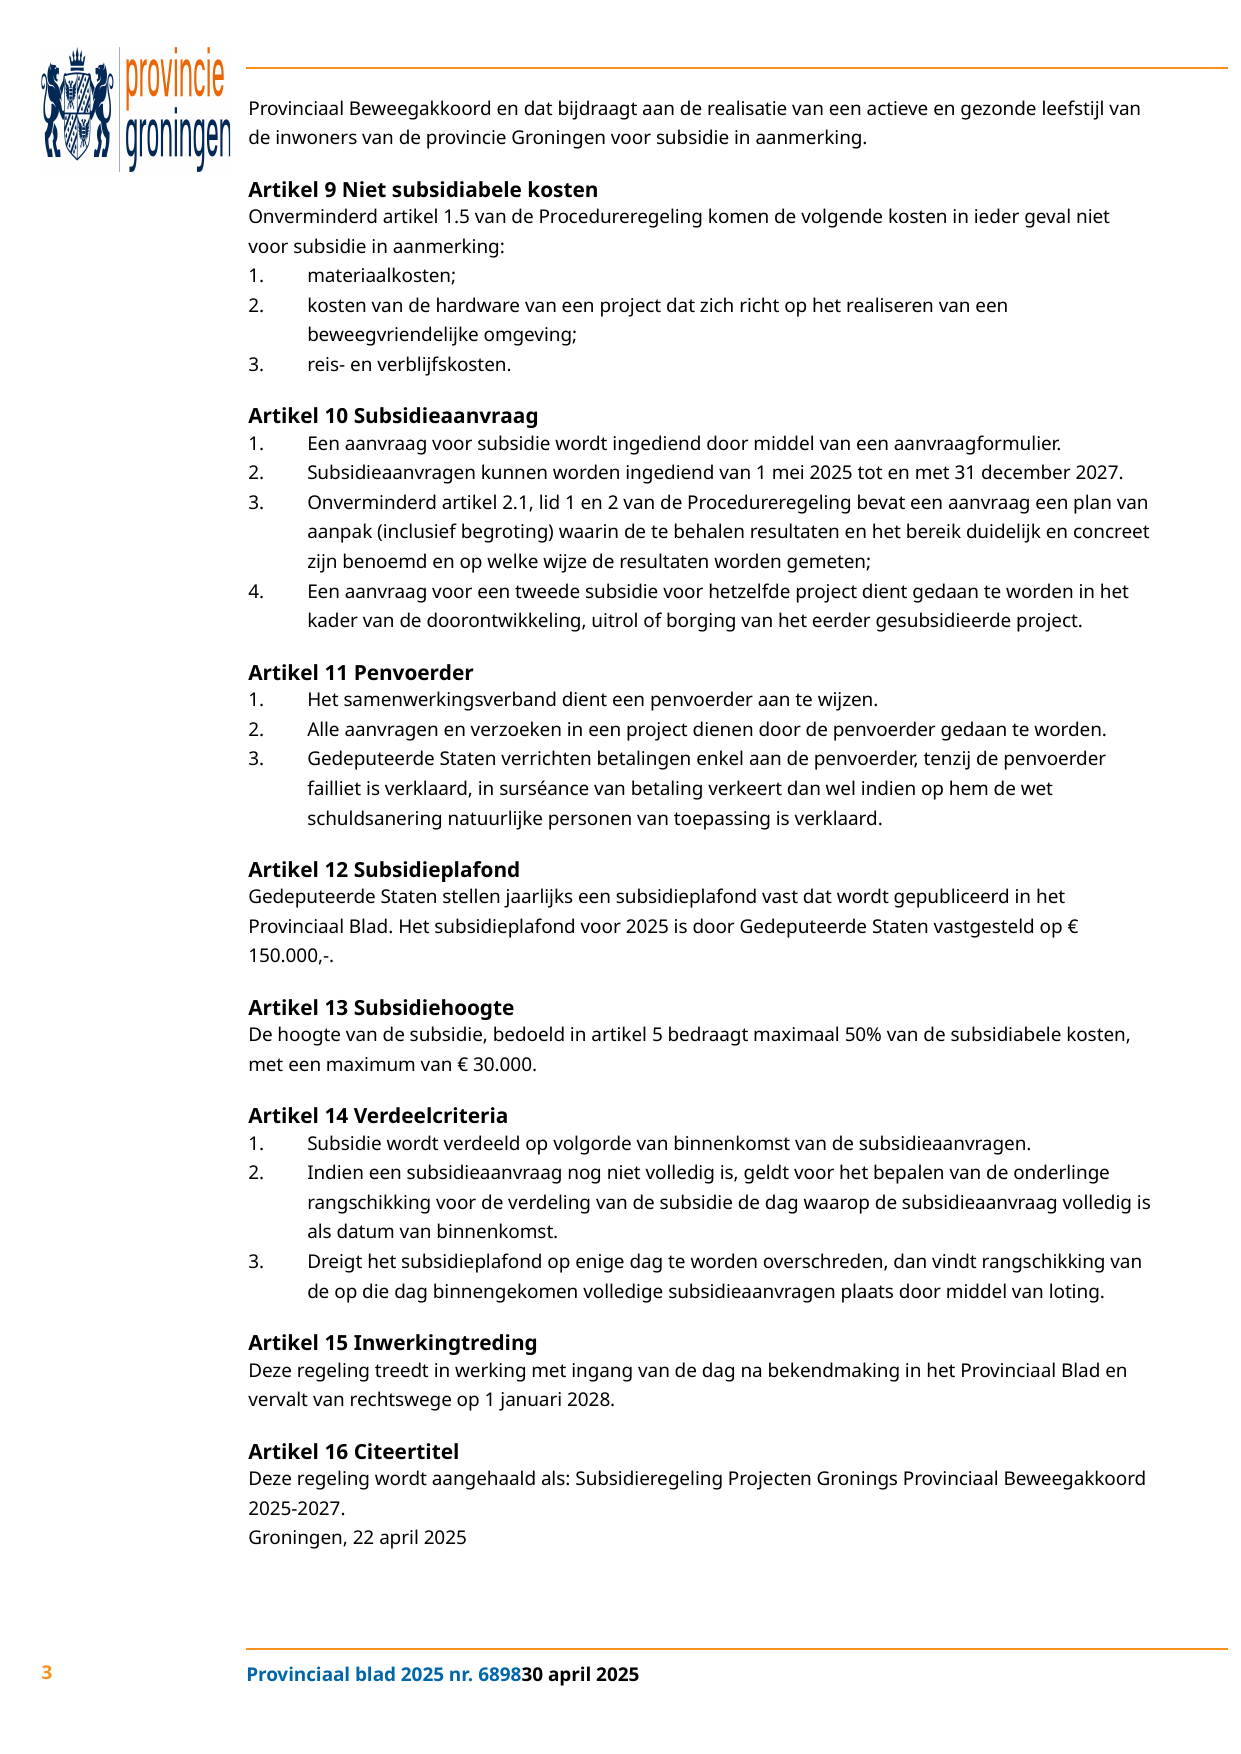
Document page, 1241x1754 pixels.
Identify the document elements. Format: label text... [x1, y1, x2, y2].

text Artikel 14 Verdeelcriteria [248, 1102, 1152, 1130]
text Artikel 9 Niet subsidiabele kosten [248, 175, 1152, 203]
text Deze regeling treedt in werking met ingang van de dag na bekendmaking in het Provinciaal Blad en vervalt van rechtswege op 1 januari 2028. [248, 1357, 1152, 1412]
text Gedeputeerde Staten stellen jaarlijks een subsidieplafond vast dat wordt gepubliceerd in het Provinciaal Blad. Het subsidieplafond voor 2025 is door Gedeputeerde Staten vastgesteld op € 150.000,-. [248, 883, 1152, 968]
text Artikel 16 Citeertitel [248, 1437, 1152, 1465]
list Alle aanvragen en verzoeken in een project dienen door de penvoerder gedaan te worden. [248, 716, 1152, 742]
list Onverminderd artikel 2.1, lid 1 en 2 van de Procedureregeling bevat een aanvraag een plan van aanpak (inclusief begroting) waarin de te behalen resultaten en het bereik duidelijk en concreet zijn benoemd en op welke wijze de resultaten worden gemeten; [248, 489, 1152, 574]
text Provinciaal Beweegakkoord en dat bijdraagt aan de realisatie van een actieve en gezonde leefstijl van de inwoners van de provincie Groningen voor subsidie in aanmerking. [248, 95, 1152, 150]
list Een aanvraag voor subsidie wordt ingediend door middel van een aanvraagformulier. [248, 430, 1152, 456]
picture [41, 47, 231, 172]
text Artikel 15 Inwerkingtreding [248, 1328, 1152, 1357]
list Indien een subsidieaanvraag nog niet volledig is, geldt voor het bepalen van de onderlinge rangschikking voor de verdeling van de subsidie de dag waarop de subsidieaanvraag volledig is als datum van binnenkomst. [248, 1159, 1152, 1244]
list Subsidie wordt verdeeld op volgorde van binnenkomst van de subsidieaanvragen. [248, 1130, 1152, 1156]
list Het samenwerkingsverband dient een penvoerder aan te wijzen. [248, 686, 1152, 712]
list Dreigt het subsidieplafond op enige dag te worden overschreden, dan vindt rangschikking van de op die dag binnengekomen volledige subsidieaanvragen plaats door middel van loting. [248, 1248, 1152, 1304]
text De hoogte van de subsidie, bedoeld in artikel 5 bedraagt maximaal 50% van de subsidiabele kosten, met een maximum van € 30.000. [248, 1022, 1152, 1077]
text Deze regeling wordt aangehaald als: Subsidieregeling Projecten Gronings Provinciaal Beweegakkoord 2025-2027. [248, 1465, 1152, 1521]
text Artikel 11 Penvoerder [248, 658, 1152, 686]
text Artikel 10 Subsidieaanvraag [248, 402, 1152, 430]
list Een aanvraag voor een tweede subsidie voor hetzelfde project dient gedaan te worden in het kader van de doorontwikkeling, uitrol of borging van het eerder gesubsidieerde project. [248, 578, 1152, 633]
list materiaalkosten; [248, 262, 1152, 288]
text Groningen, 22 april 2025 [248, 1524, 1152, 1550]
list reis- en verblijfskosten. [248, 351, 1152, 377]
text Artikel 12 Subsidieplafond [248, 855, 1152, 883]
list Gedeputeerde Staten verrichten betalingen enkel aan de penvoerder, tenzij de penvoerder failliet is verklaard, in surséance van betaling verkeert dan wel indien op hem de wet schuldsanering natuurlijke personen van toepassing is verklaard. [248, 746, 1152, 830]
list kosten van de hardware van een project dat zich richt op het realiseren van een beweegvriendelijke omgeving; [248, 292, 1152, 347]
text Onverminderd artikel 1.5 van de Procedureregeling komen de volgende kosten in ieder geval niet voor subsidie in aanmerking: [248, 203, 1152, 258]
list Subsidieaanvragen kunnen worden ingediend van 1 mei 2025 tot en met 31 december 2027. [248, 459, 1152, 485]
text Artikel 13 Subsidiehoogte [248, 993, 1152, 1022]
